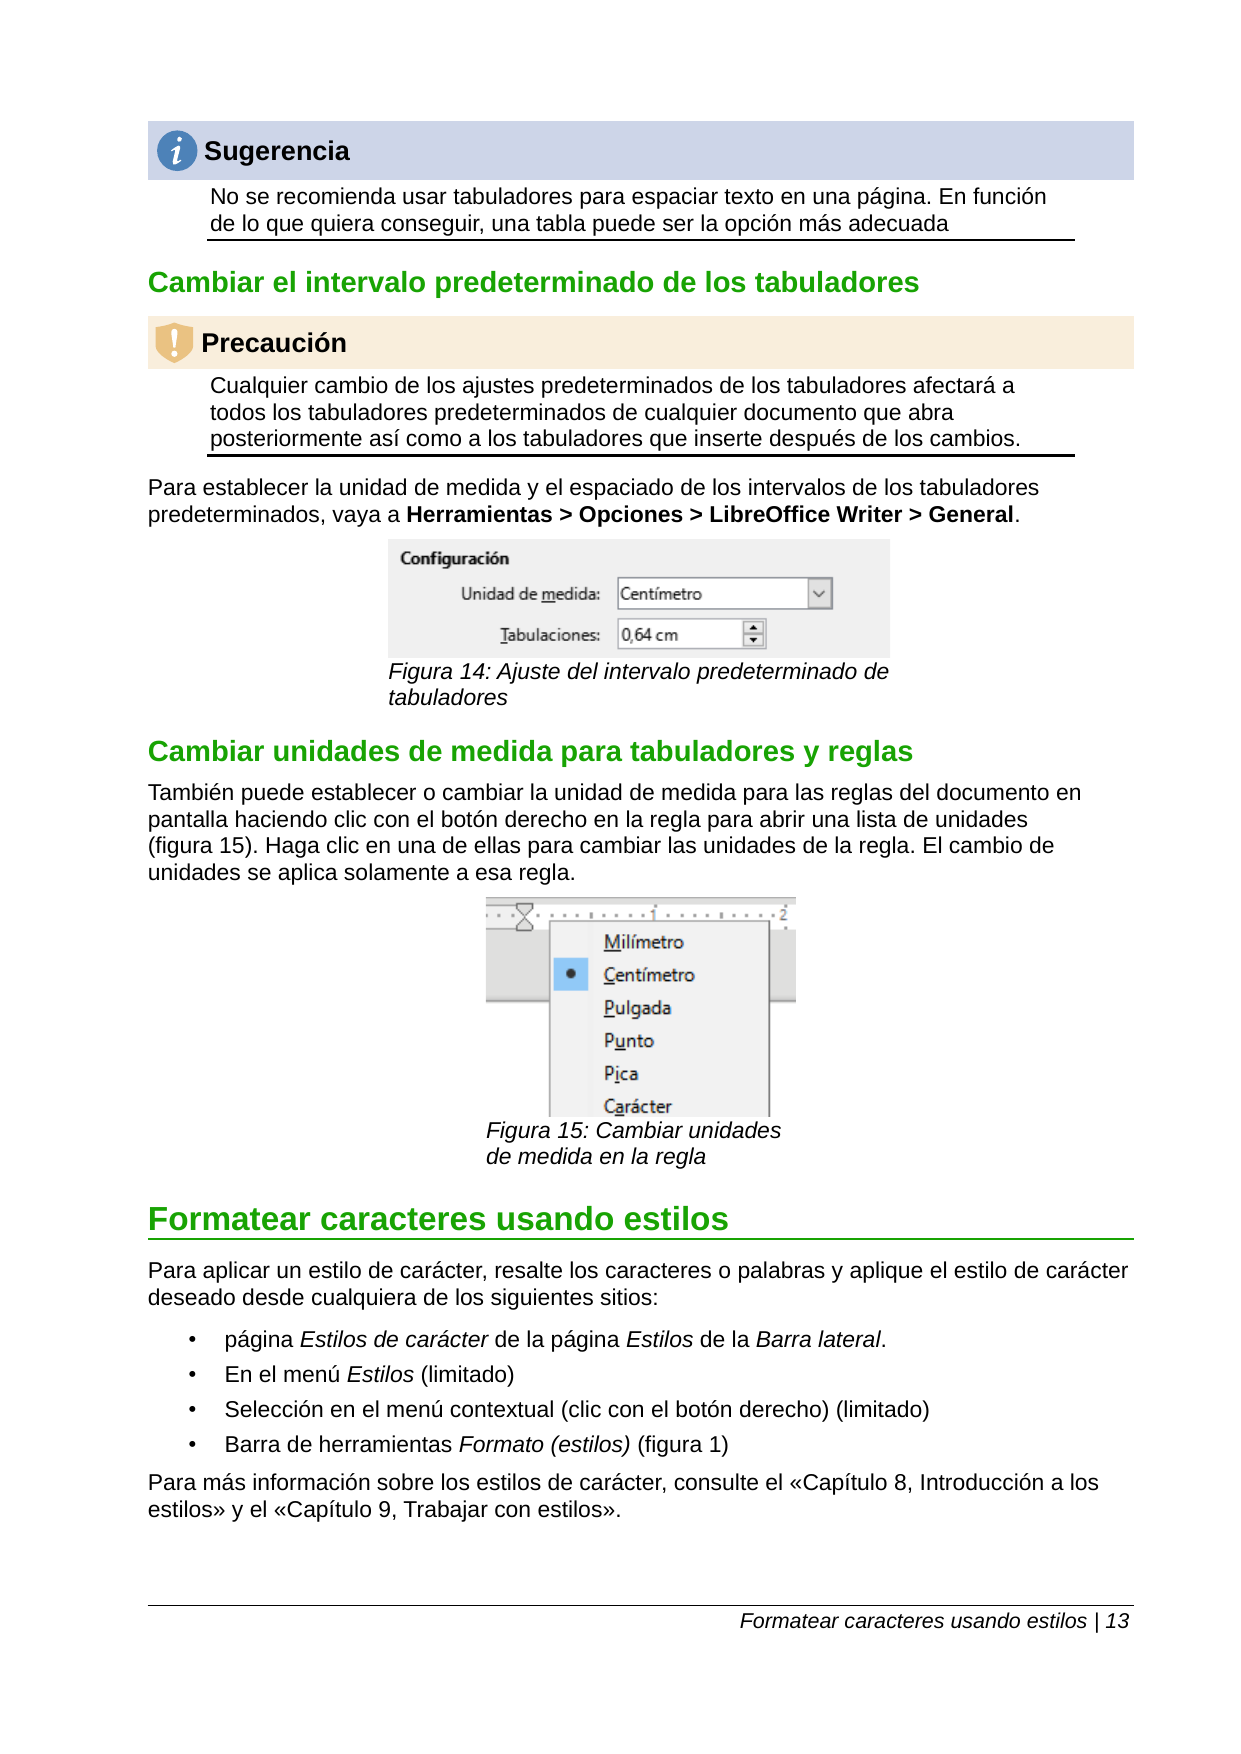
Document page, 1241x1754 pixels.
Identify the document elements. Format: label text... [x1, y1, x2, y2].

text Para establecer la unidad de medida y el espaciado de los intervalos de los tabuladores predeterminados, vaya a Herramientas > Opciones > LibreOffice Writer > General. [148, 474, 1134, 527]
picture [485, 897, 796, 1117]
subtitle Sugerencia [148, 121, 1134, 180]
text No se recomienda usar tabuladores para espaciar texto en una página. En función de lo que quiera conseguir, una tabla puede ser la opción más adecuada [207, 180, 1075, 239]
list Selección en el menú contextual (clic con el botón derecho) (limitado) [185, 1393, 1134, 1422]
subtitle Cambiar el intervalo predeterminado de los tabuladores [148, 265, 1134, 298]
list En el menú Estilos (limitado) [185, 1358, 1134, 1387]
list Barra de herramientas Formato (estilos) (figura 1) [185, 1428, 1134, 1460]
text Figura 14: Ajuste del intervalo predeterminado de tabuladores [388, 539, 893, 710]
subtitle Precaución [148, 316, 1134, 369]
text Cualquier cambio de los ajustes predeterminados de los tabuladores afectará a todos los tabuladores predeterminados de cualquier documento que abra posteriormente así como a los tabuladores que inserte después de los cambios. [207, 369, 1075, 454]
picture [388, 539, 891, 658]
text Para más información sobre los estilos de carácter, consulte el «Capítulo 8, Introducción a los estilos» y el «Capítulo 9, Trabajar con estilos». [148, 1469, 1134, 1522]
list página Estilos de carácter de la página Estilos de la Barra lateral. [185, 1323, 1134, 1352]
subtitle Formatear caracteres usando estilos [148, 1199, 1134, 1238]
text Figura 15: Cambiar unidades de medida en la regla [486, 1117, 796, 1170]
text También puede establecer o cambiar la unidad de medida para las reglas del documento en pantalla haciendo clic con el botón derecho en la regla para abrir una lista de unidades (figura 15). Haga clic en una de ellas para cambiar las unidades de la regla. El cambio de unidades se aplica solamente a esa regla. [148, 779, 1134, 885]
subtitle Cambiar unidades de medida para tabuladores y reglas [148, 734, 1134, 768]
text Para aplicar un estilo de carácter, resalte los caracteres o palabras y aplique el estilo de carácter deseado desde cualquiera de los siguientes sitios: [148, 1257, 1134, 1310]
